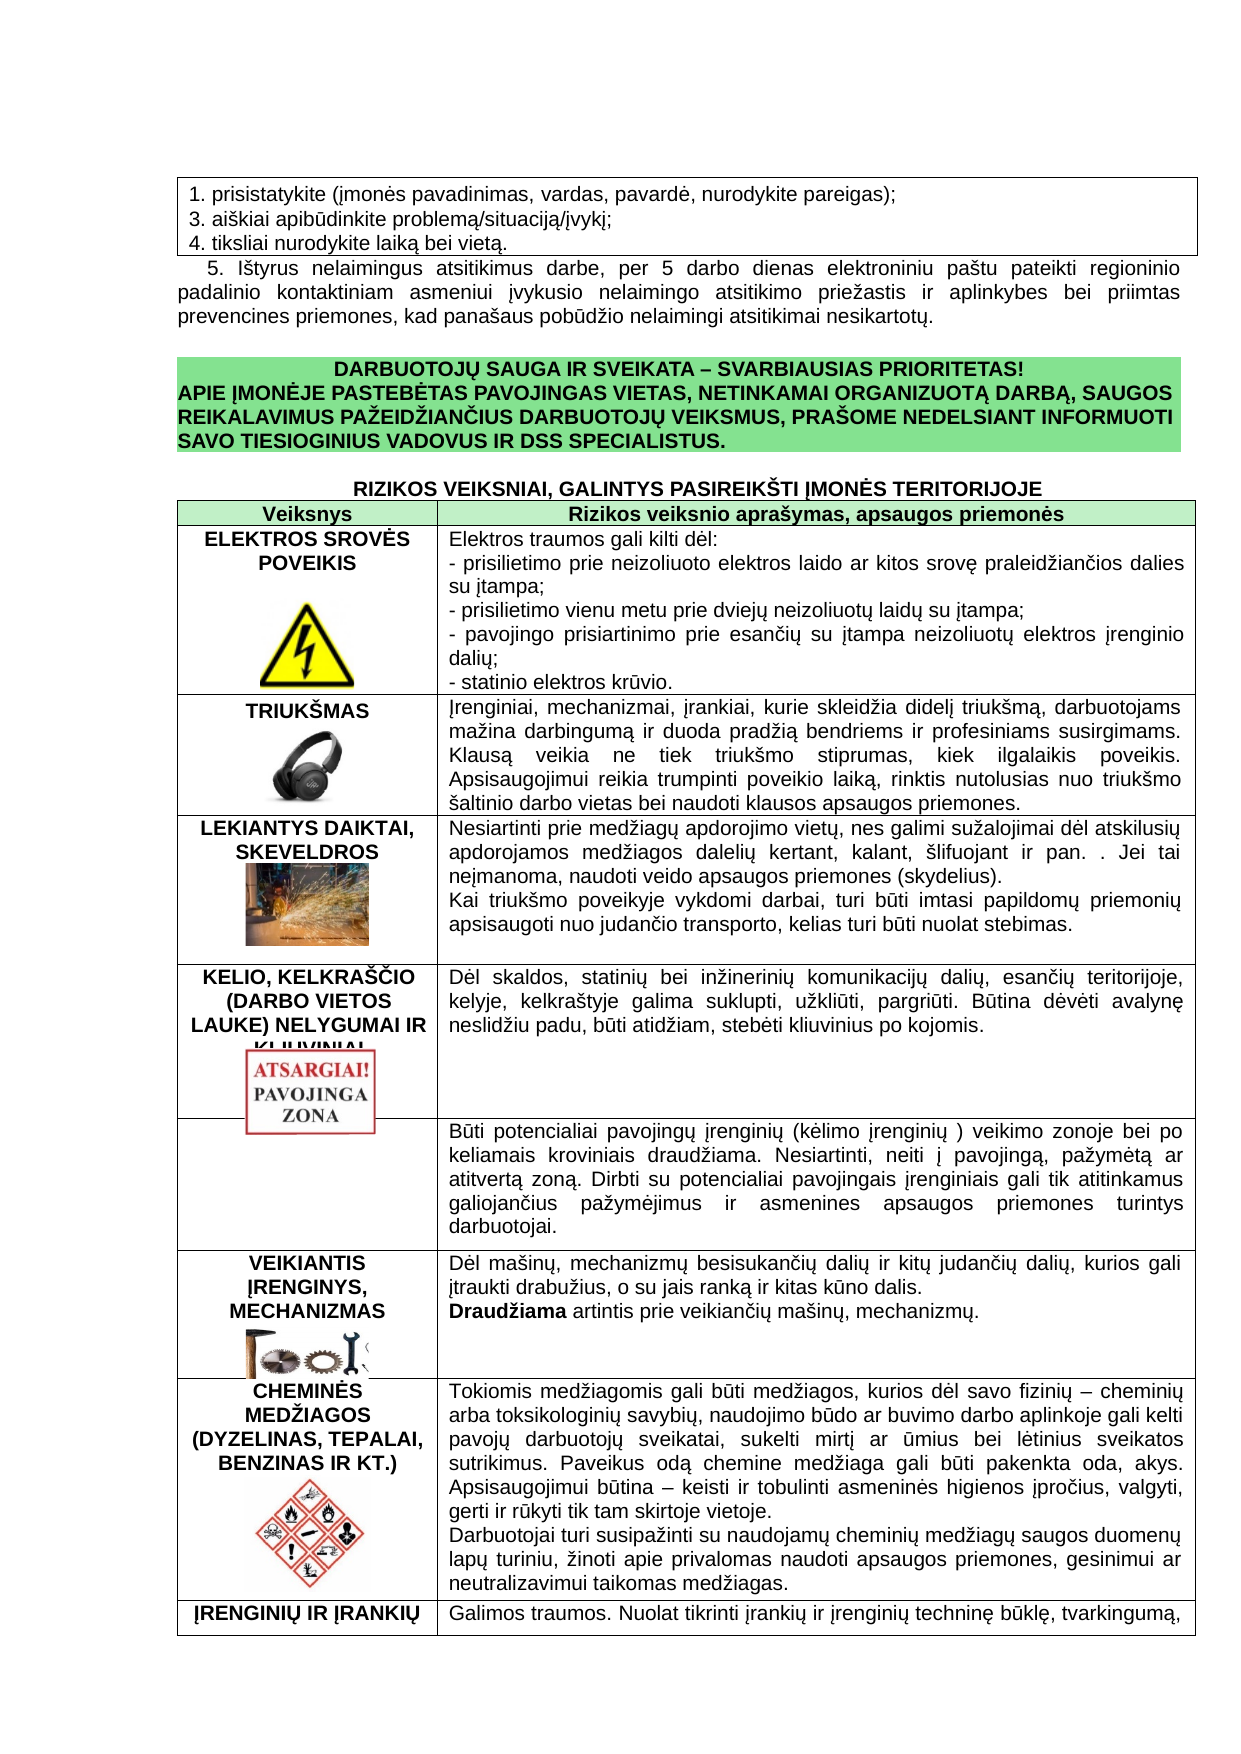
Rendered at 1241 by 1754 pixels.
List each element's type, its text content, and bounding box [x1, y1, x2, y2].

table_cell VEIKIANTIS ĮRENGINYS, MECHANIZMAS [178, 1251, 437, 1378]
table_cell KELIO, KELKRAŠČIO (DARBO VIETOS LAUKE) NELYGUMAI IR KLIUVINIAI [178, 965, 437, 1117]
table_cell Tokiomis medžiagomis gali būti medžiagos, kurios dėl savo fizinių – cheminių arba toksikologinių savybių, naudojimo būdo ar buvimo darbo aplinkoje gali kelti pavojų darbuotojų sveikatai, sukelti mirtį ar ūmius bei lėtinius sveikatos sutrikimus. Paveikus odą chemine medžiaga gali būti pakenkta oda, akys. Apsisaugojimui būtina – keisti ir tobulinti asmeninės higienos įpročius, valgyti, gerti ir rūkyti tik tam skirtoje vietoje. Darbuotojai turi susipažinti su naudojamų cheminių medžiagų saugos duomenų lapų turiniu, žinoti apie privalomas naudoti apsaugos priemones, gesinimui ar neutralizavimui taikomas medžiagas. [438, 1379, 1195, 1600]
text 5. Ištyrus nelaimingus atsitikimus darbe, per 5 darbo dienas elektroniniu paštu pateikti regioninio padalinio kontaktiniam asmeniui įvykusio nelaimingo atsitikimo priežastis ir aplinkybes bei priimtas prevencines priemones, kad panašaus pobūdžio nelaimingi atsitikimai nesikartotų. [177, 256, 1181, 328]
table_cell Būti potencialiai pavojingų įrenginių (kėlimo įrenginių ) veikimo zonoje bei po keliamais kroviniais draudžiama. Nesiartinti, neiti į pavojingą, pažymėtą ar atitvertą zoną. Dirbti su potencialiai pavojingais įrenginiais gali tik atitinkamus galiojančius pažymėjimus ir asmenines apsaugos priemones turintys darbuotojai. [438, 1119, 1195, 1250]
table_cell Dėl mašinų, mechanizmų besisukančių dalių ir kitų judančių dalių, kurios gali įtraukti drabužius, o su jais ranką ir kitas kūno dalis. Draudžiama artintis prie veikiančių mašinų, mechanizmų. [438, 1251, 1195, 1378]
table_cell ELEKTROS SROVĖS POVEIKIS [178, 526, 437, 694]
table_cell [178, 1119, 437, 1250]
text DARBUOTOJŲ SAUGA IR SVEIKATA – SVARBIAUSIAS PRIORITETAS! [177, 357, 1181, 381]
table_cell Dėl skaldos, statinių bei inžinerinių komunikacijų dalių, esančių teritorijoje, kelyje, kelkraštyje galima suklupti, užkliūti, pargriūti. Būtina dėvėti avalynę neslidžiu padu, būti atidžiam, stebėti kliuvinius po kojomis. [438, 965, 1195, 1117]
text APIE ĮMONĖJE PASTEBĖTAS PAVOJINGAS VIETAS, NETINKAMAI ORGANIZUOTĄ DARBĄ, SAUGOS REIKALAVIMUS PAŽEIDŽIANČIUS DARBUOTOJŲ VEIKSMUS, PRAŠOME NEDELSIANT INFORMUOTI SAVO TIESIOGINIUS VADOVUS IR DSS SPECIALISTUS. [177, 381, 1181, 452]
text RIZIKOS VEIKSNIAI, GALINTYS PASIREIKŠTI ĮMONĖS TERITORIJOJE [215, 476, 1181, 500]
table_cell 1. prisistatykite (įmonės pavadinimas, vardas, pavardė, nurodykite pareigas); 3. aiškiai apibūdinkite problemą/situaciją/įvykį; 4. tiksliai nurodykite laiką bei vietą. [178, 178, 1197, 255]
table_cell Nesiartinti prie medžiagų apdorojimo vietų, nes galimi sužalojimai dėl atskilusių apdorojamos medžiagos dalelių kertant, kalant, šlifuojant ir pan. . Jei tai neįmanoma, naudoti veido apsaugos priemones (skydelius). Kai triukšmo poveikyje vykdomi darbai, turi būti imtasi papildomų priemonių apsisaugoti nuo judančio transporto, kelias turi būti nuolat stebimas. [438, 816, 1195, 963]
table_header Rizikos veiksnio aprašymas, apsaugos priemonės [438, 501, 1195, 525]
table_cell Galimos traumos. Nuolat tikrinti įrankių ir įrenginių techninę būklę, tvarkingumą, [438, 1601, 1195, 1635]
table_header Veiksnys [178, 501, 437, 525]
table_cell TRIUKŠMAS [178, 695, 437, 815]
table_cell ĮRENGINIŲ IR ĮRANKIŲ [178, 1601, 437, 1635]
table_cell Elektros traumos gali kilti dėl: - prisilietimo prie neizoliuoto elektros laido ar kitos srovę praleidžiančios dalies su įtampa; - prisilietimo vienu metu prie dviejų neizoliuotų laidų su įtampa; - pavojingo prisiartinimo prie esančių su įtampa neizoliuotų elektros įrenginio dalių; - statinio elektros krūvio. [438, 526, 1195, 694]
table_cell LEKIANTYS DAIKTAI, SKEVELDROS [178, 816, 437, 963]
table_cell CHEMINĖS MEDŽIAGOS (DYZELINAS, TEPALAI, BENZINAS IR KT.) [178, 1379, 437, 1600]
